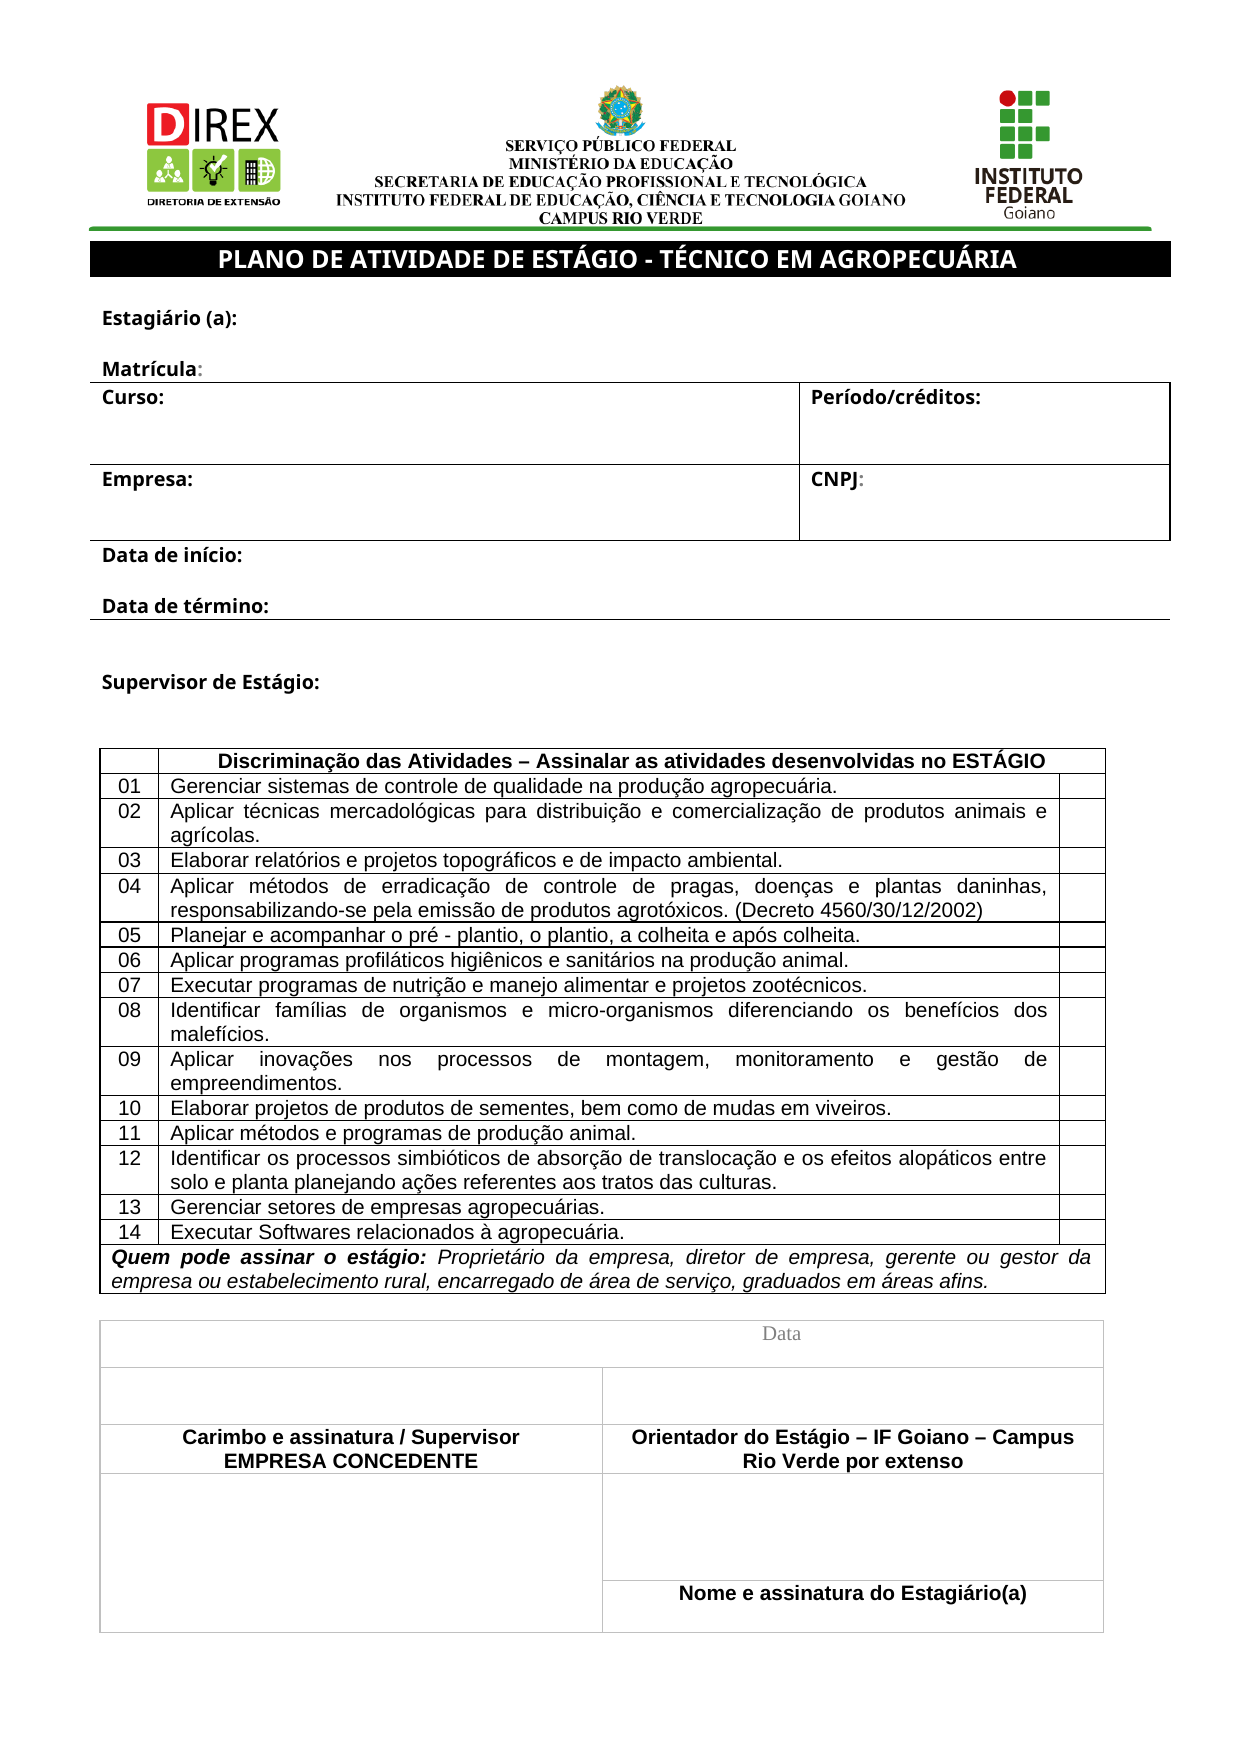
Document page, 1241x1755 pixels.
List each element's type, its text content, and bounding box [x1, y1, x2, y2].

table_cell Elaborar relatórios e projetos topográficos e de impacto ambiental. [159, 848, 1059, 872]
table_cell 07 [101, 973, 158, 997]
table_cell Identificar os processos simbióticos de absorção de translocação e os efeitos alopáticos entre solo e planta planejando ações referentes aos tratos das culturas. [159, 1146, 1059, 1194]
table_cell 03 [101, 848, 158, 872]
table_cell Aplicar inovações nos processos de montagem, monitoramento e gestão de empreendimentos. [159, 1047, 1059, 1094]
picture [88, 78, 1152, 231]
table_cell Orientador do Estágio – IF Goiano – Campus Rio Verde por extenso [603, 1425, 1103, 1472]
table_cell Estagiário (a): [90, 277, 1170, 331]
table_cell Carimbo e assinatura / Supervisor EMPRESA CONCEDENTE [101, 1425, 602, 1472]
table_cell [1060, 1047, 1105, 1094]
table_cell 05 [101, 923, 158, 946]
table_cell [603, 1474, 1103, 1580]
table_cell Elaborar projetos de produtos de sementes, bem como de mudas em viveiros. [159, 1096, 1059, 1120]
table_cell 01 [101, 774, 158, 798]
table_header PLANO DE ATIVIDADE DE ESTÁGIO - TÉCNICO EM AGROPECUÁRIA [90, 242, 1169, 276]
table_cell [1060, 874, 1105, 921]
table_cell [1060, 1195, 1105, 1219]
table_cell Aplicar métodos de erradicação de controle de pragas, doenças e plantas daninhas, responsabilizando-se pela emissão de produtos agrotóxicos. (Decreto 4560/30/12/2002) [159, 874, 1059, 921]
table_cell Aplicar métodos e programas de produção animal. [159, 1121, 1059, 1145]
table_cell CNPJ: [800, 465, 1169, 540]
table_cell [1060, 1096, 1105, 1120]
table_cell Planejar e acompanhar o pré - plantio, o plantio, a colheita e após colheita. [159, 923, 1059, 946]
table_cell [1060, 948, 1105, 972]
table_cell 11 [101, 1121, 158, 1145]
table_cell [603, 1368, 1103, 1423]
table_cell Matrícula: [90, 331, 1170, 382]
table_cell Data de início: Data de término: [90, 541, 1170, 619]
table_cell Aplicar programas profiláticos higiênicos e sanitários na produção animal. [159, 948, 1059, 972]
table_cell 12 [101, 1146, 158, 1194]
table_cell Executar programas de nutrição e manejo alimentar e projetos zootécnicos. [159, 973, 1059, 997]
table_cell 04 [101, 874, 158, 921]
table_cell [101, 1368, 602, 1423]
table_cell [1060, 1220, 1105, 1244]
table_cell Empresa: [90, 465, 799, 540]
table_cell 10 [101, 1096, 158, 1120]
table_header Discriminação das Atividades – Assinalar as atividades desenvolvidas no ESTÁGIO [159, 749, 1105, 773]
table_cell [1060, 1146, 1105, 1194]
table_cell Quem pode assinar o estágio: Proprietário da empresa, diretor de empresa, gerente ou gestor da empresa ou estabelecimento rural, encarregado de área de serviço, graduados em áreas afins. [101, 1245, 1105, 1293]
table_cell Gerenciar sistemas de controle de qualidade na produção agropecuária. [159, 774, 1059, 798]
table_cell [1060, 799, 1105, 847]
table_cell Aplicar técnicas mercadológicas para distribuição e comercialização de produtos animais e agrícolas. [159, 799, 1059, 847]
table_header [101, 749, 158, 773]
table_cell [1060, 998, 1105, 1046]
table_cell [1060, 1121, 1105, 1145]
table_cell 06 [101, 948, 158, 972]
table_cell Período/créditos: [800, 383, 1169, 464]
table_header Data [101, 1321, 1103, 1367]
table_cell [1060, 774, 1105, 798]
table_cell 14 [101, 1220, 158, 1244]
table_cell [1060, 848, 1105, 872]
table_cell 08 [101, 998, 158, 1046]
table_cell Curso: [90, 383, 799, 464]
table_cell [101, 1474, 602, 1632]
table_cell Identificar famílias de organismos e micro-organismos diferenciando os benefícios dos malefícios. [159, 998, 1059, 1046]
table_cell [1060, 923, 1105, 946]
table_cell Nome e assinatura do Estagiário(a) [603, 1581, 1103, 1632]
table_cell Executar Softwares relacionados à agropecuária. [159, 1220, 1059, 1244]
table_cell 02 [101, 799, 158, 847]
table_cell Gerenciar setores de empresas agropecuárias. [159, 1195, 1059, 1219]
table_cell 09 [101, 1047, 158, 1094]
table_cell [1060, 973, 1105, 997]
table_cell 13 [101, 1195, 158, 1219]
table_cell Supervisor de Estágio: [90, 620, 1170, 696]
